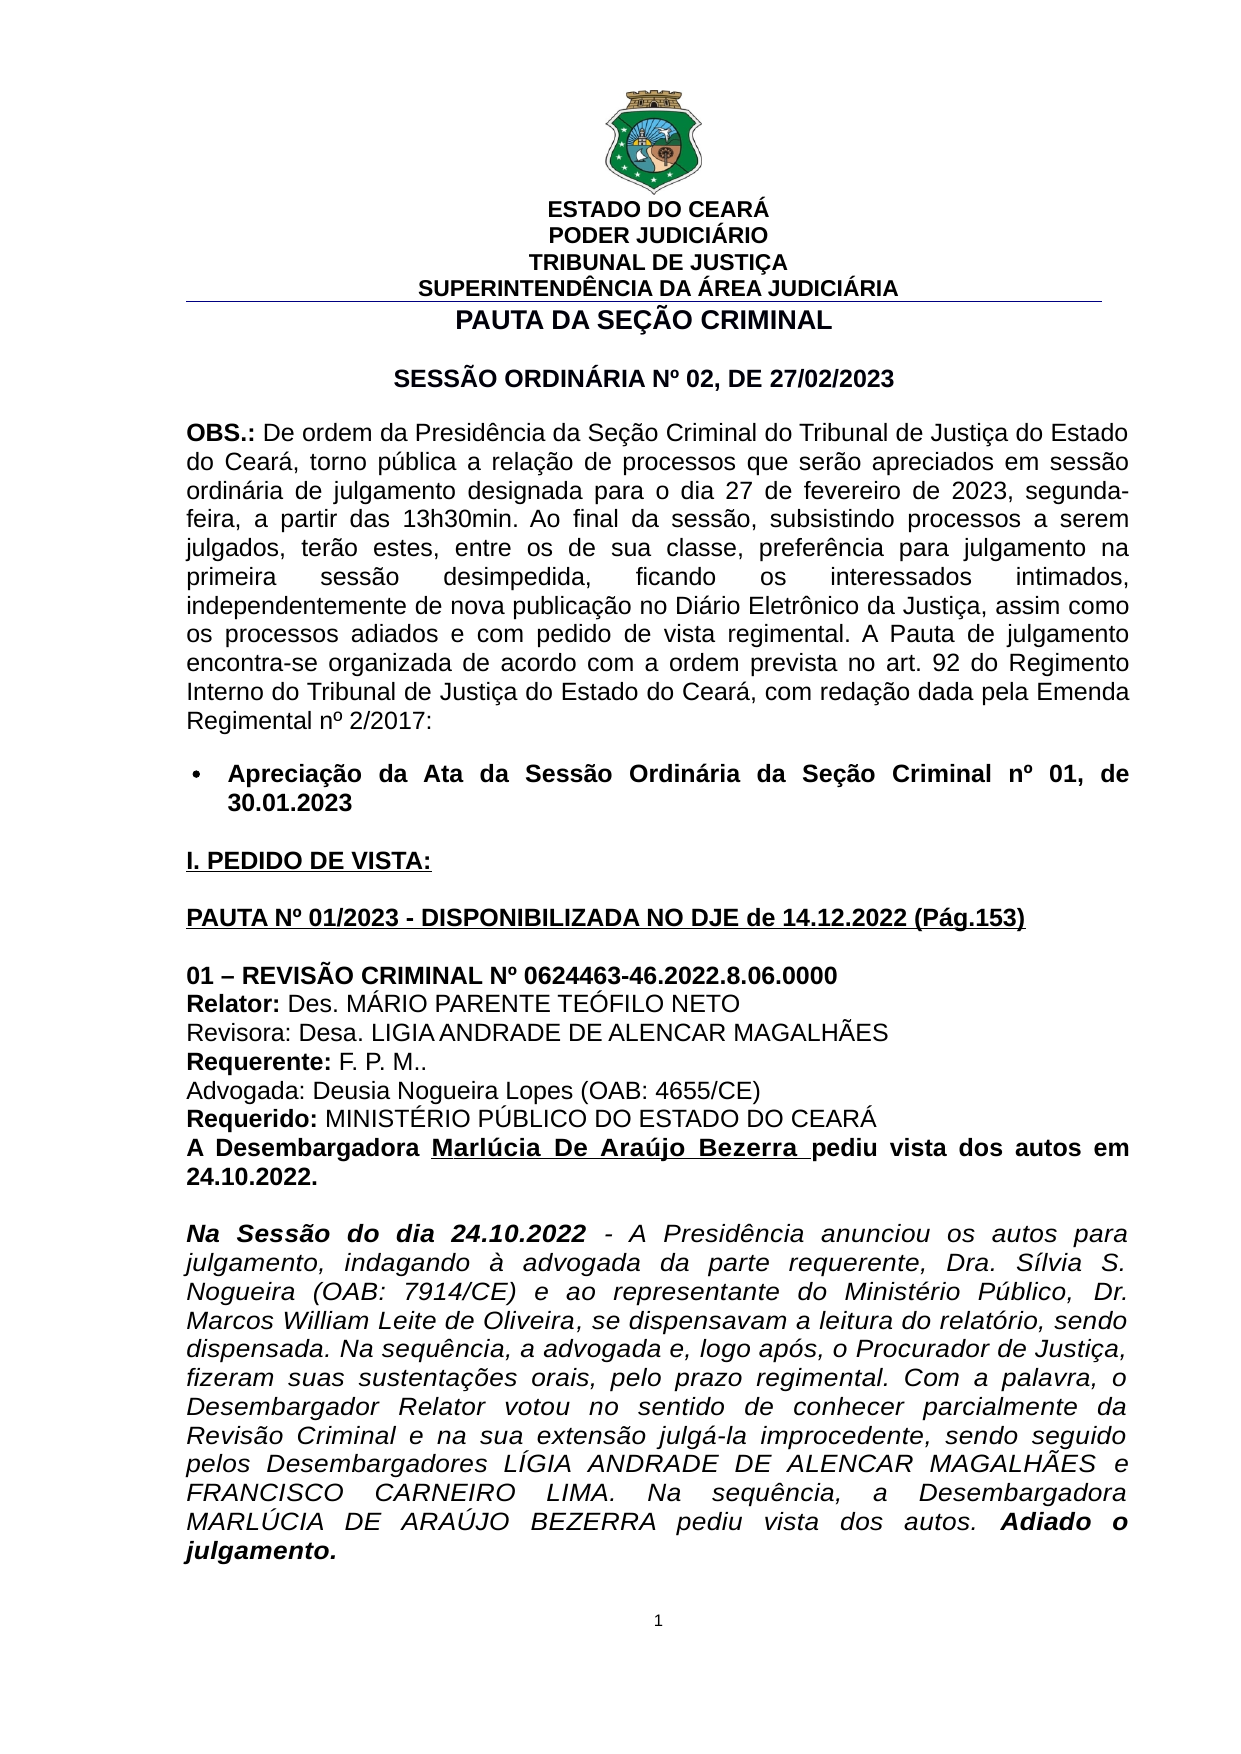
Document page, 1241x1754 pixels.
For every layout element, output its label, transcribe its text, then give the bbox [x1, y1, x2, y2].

text SUPERINTENDÊNCIA DA ÁREA JUDICIÁRIA [186, 275, 1131, 301]
text ESTADO DO CEARÁ [186, 196, 1131, 222]
text Relator: Des. MÁRIO PARENTE TEÓFILO NETO [186, 989, 1131, 1018]
text Revisora: Desa. LIGIA ANDRADE DE ALENCAR MAGALHÃES [186, 1018, 1131, 1047]
text Advogada: Deusia Nogueira Lopes (OAB: 4655/CE) [186, 1076, 1131, 1104]
text OBS.: De ordem da Presidência da Seção Criminal do Tribunal de Justiça do Estado do Ceará, torno pública a relação de processos que serão apreciados em sessão ordinária de julgamento designada para o dia 27 de fevereiro de 2023, segunda-feira, a partir das 13h30min. Ao final da sessão, subsistindo processos a serem julgados, terão estes, entre os de sua classe, preferência para julgamento na primeira sessão desimpedida, ficando os interessados intimados, independentemente de nova publicação no Diário Eletrônico da Justiça, assim como os processos adiados e com pedido de vista regimental. A Pauta de julgamento encontra-se organizada de acordo com a ordem prevista no art. 92 do Regimento Interno do Tribunal de Justiça do Estado do Ceará, com redação dada pela Emenda Regimental nº 2/2017: [186, 418, 1131, 734]
text Requerido: MINISTÉRIO PÚBLICO DO ESTADO DO CEARÁ [186, 1104, 1131, 1133]
text Na Sessão do dia 24.10.2022 - A Presidência anunciou os autos para julgamento, indagando à advogada da parte requerente, Dra. Sílvia S. Nogueira (OAB: 7914/CE) e ao representante do Ministério Público, Dr. Marcos William Leite de Oliveira, se dispensavam a leitura do relatório, sendo dispensada. Na sequência, a advogada e, logo após, o Procurador de Justiça, fizeram suas sustentações orais, pelo prazo regimental. Com a palavra, o Desembargador Relator votou no sentido de conhecer parcialmente da Revisão Criminal e na sua extensão julgá-la improcedente, sendo seguido pelos Desembargadores LÍGIA ANDRADE DE ALENCAR MAGALHÃES e FRANCISCO CARNEIRO LIMA. Na sequência, a Desembargadora MARLÚCIA DE ARAÚJO BEZERRA pediu vista dos autos. Adiado o julgamento. [186, 1219, 1131, 1564]
list Apreciação da Ata da Sessão Ordinária da Seção Criminal nº 01, de 30.01.2023 [192, 759, 1131, 817]
text I. PEDIDO DE VISTA: [186, 846, 1131, 874]
text PODER JUDICIÁRIO [186, 222, 1131, 248]
text TRIBUNAL DE JUSTIÇA [186, 248, 1131, 275]
text Requerente: F. P. M.. [186, 1047, 1131, 1076]
picture [604, 89, 704, 196]
text A Desembargadora Marlúcia De Araújo Bezerra pediu vista dos autos em 24.10.2022. [186, 1133, 1131, 1191]
text PAUTA DA SEÇÃO CRIMINAL [186, 302, 1102, 336]
text PAUTA Nº 01/2023 - DISPONIBILIZADA NO DJE de 14.12.2022 (Pág.153) [186, 903, 1131, 932]
text 01 – REVISÃO CRIMINAL Nº 0624463-46.2022.8.06.0000 [186, 961, 1131, 989]
text Sessão ordinária nº 02, de 27/02/2023 [186, 361, 1102, 393]
